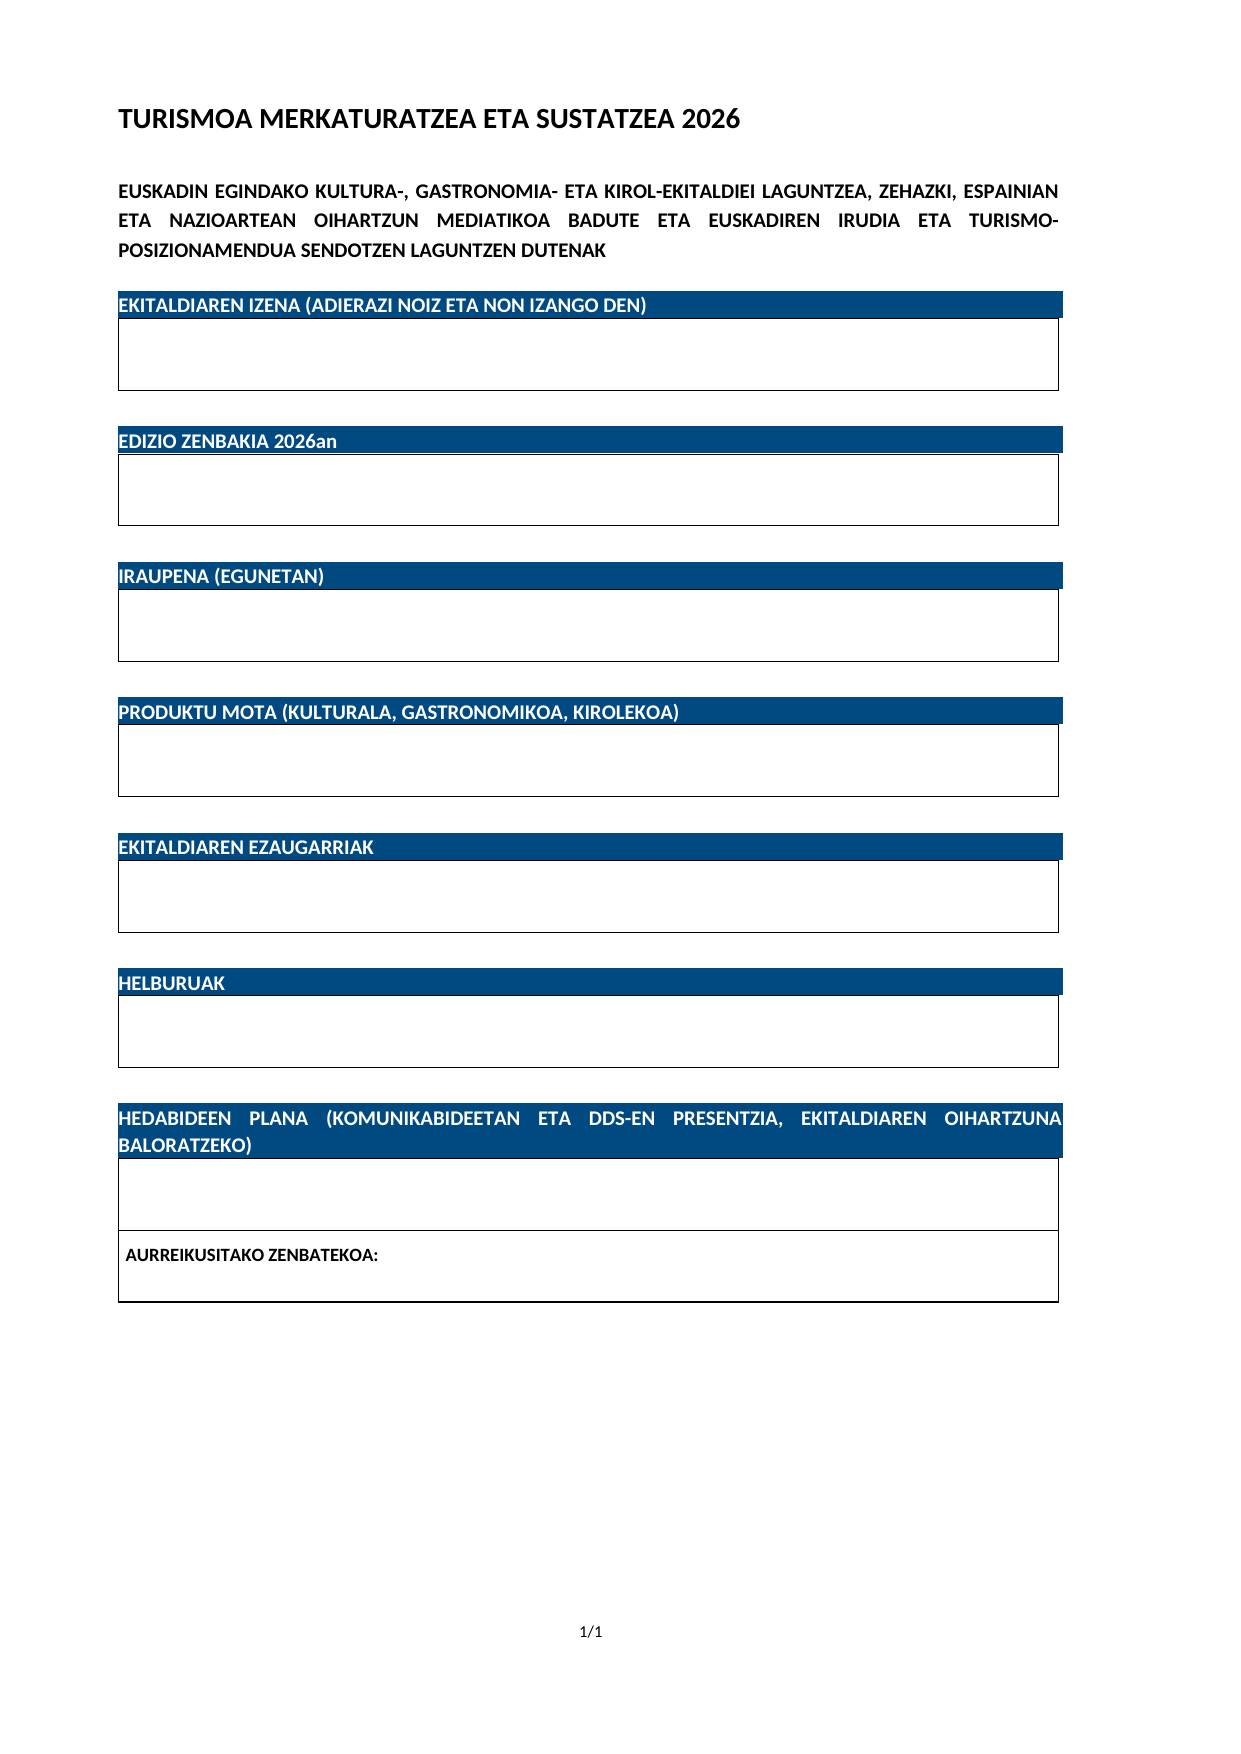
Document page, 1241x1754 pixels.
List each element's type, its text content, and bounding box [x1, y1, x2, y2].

text EKITALDIAREN IZENA (ADIERAZI NOIZ ETA NON IZANGO DEN) [118, 291, 1063, 318]
table_header [119, 725, 1058, 796]
text EDIZIO ZENBAKIA 2026an [118, 426, 1063, 453]
table_header [119, 590, 1058, 661]
text PRODUKTU MOTA (KULTURALA, GASTRONOMIKOA, KIROLEKOA) [118, 697, 1063, 724]
text IRAUPENA (EGUNETAN) [118, 562, 1063, 589]
table_header [119, 319, 1058, 390]
text EKITALDIAREN EZAUGARRIAK [118, 833, 1063, 860]
subtitle EUSKADIN EGINDAKO KULTURA-, GASTRONOMIA- ETA KIROL-EKITALDIEI LAGUNTZEA, ZEHAZKI, ESPAINIAN ETA NAZIOARTEAN OIHARTZUN MEDIATIKOA BADUTE ETA EUSKADIREN IRUDIA ETA TURISMO-POSIZIONAMENDUA SENDOTZEN LAGUNTZEN DUTENAK [118, 178, 1060, 262]
table_header [119, 455, 1058, 525]
text TURISMOA MERKATURATZEA ETA SUSTATZEA 2026 [118, 100, 1063, 136]
table_header [119, 861, 1058, 932]
table_cell AURREIKUSITAKO ZENBATEKOA: [119, 1231, 1058, 1301]
table_header [119, 996, 1058, 1067]
table_header [119, 1159, 1058, 1229]
text HELBURUAK [118, 968, 1063, 995]
text HEDABIDEEN PLANA (KOMUNIKABIDEETAN ETA DDS-EN PRESENTZIA, EKITALDIAREN OIHARTZUNA BALORATZEKO) [118, 1103, 1063, 1158]
